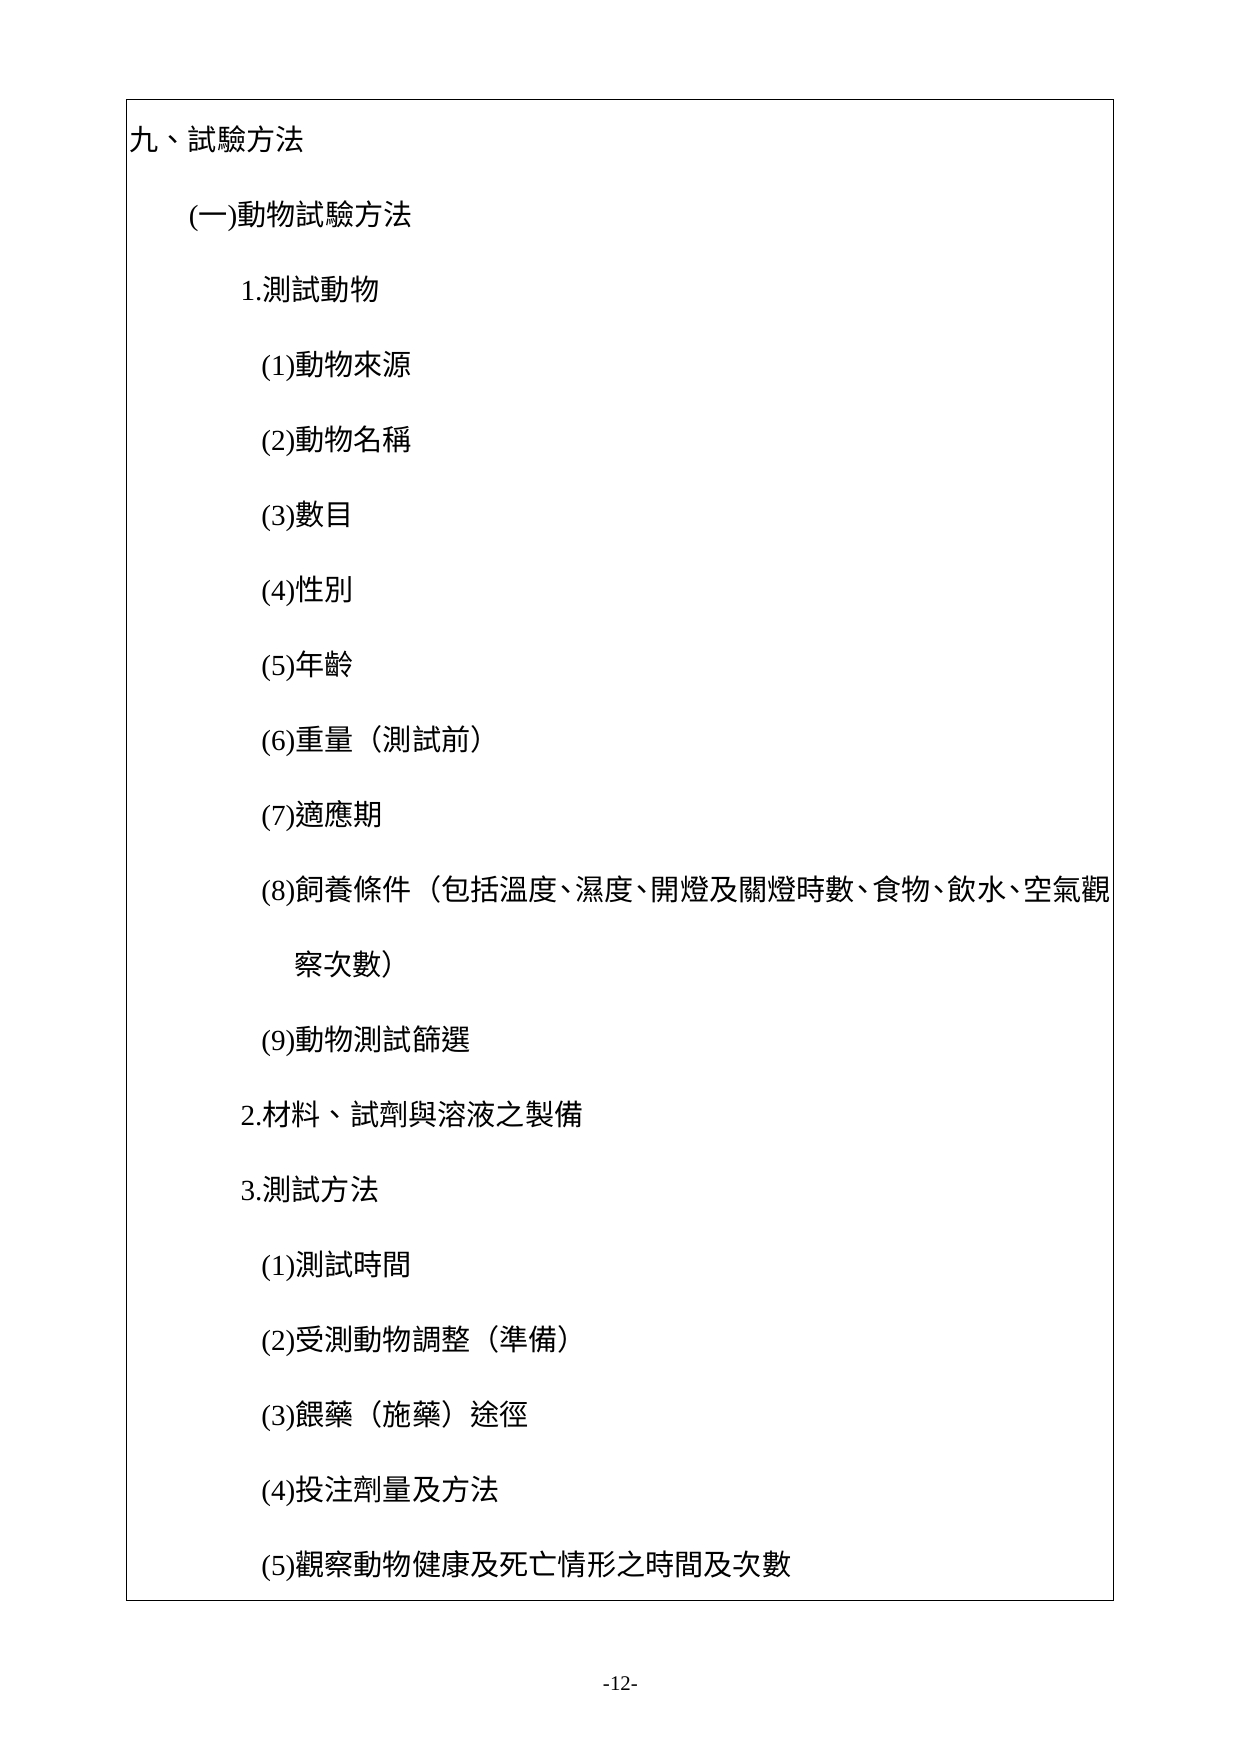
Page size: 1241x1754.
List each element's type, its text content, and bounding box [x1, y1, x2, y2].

table_header 九、試驗方法 (一)動物試驗方法 1.測試動物 (1)動物來源 (2)動物名稱 (3)數目 (4)性別 (5)年齡 (6)重量（測試前） (7)適應期 (8)飼養條件（包括溫度、濕度、開燈及關燈時數、食物、飲水、空氣觀察次數） (9)動物測試篩選 2.材料、試劑與溶液之製備 3.測試方法 (1)測試時間 (2)受測動物調整（準備） (3)餵藥（施藥）途徑 (4)投注劑量及方法 (5)觀察動物健康及死亡情形之時間及次數 [127, 100, 1113, 1600]
